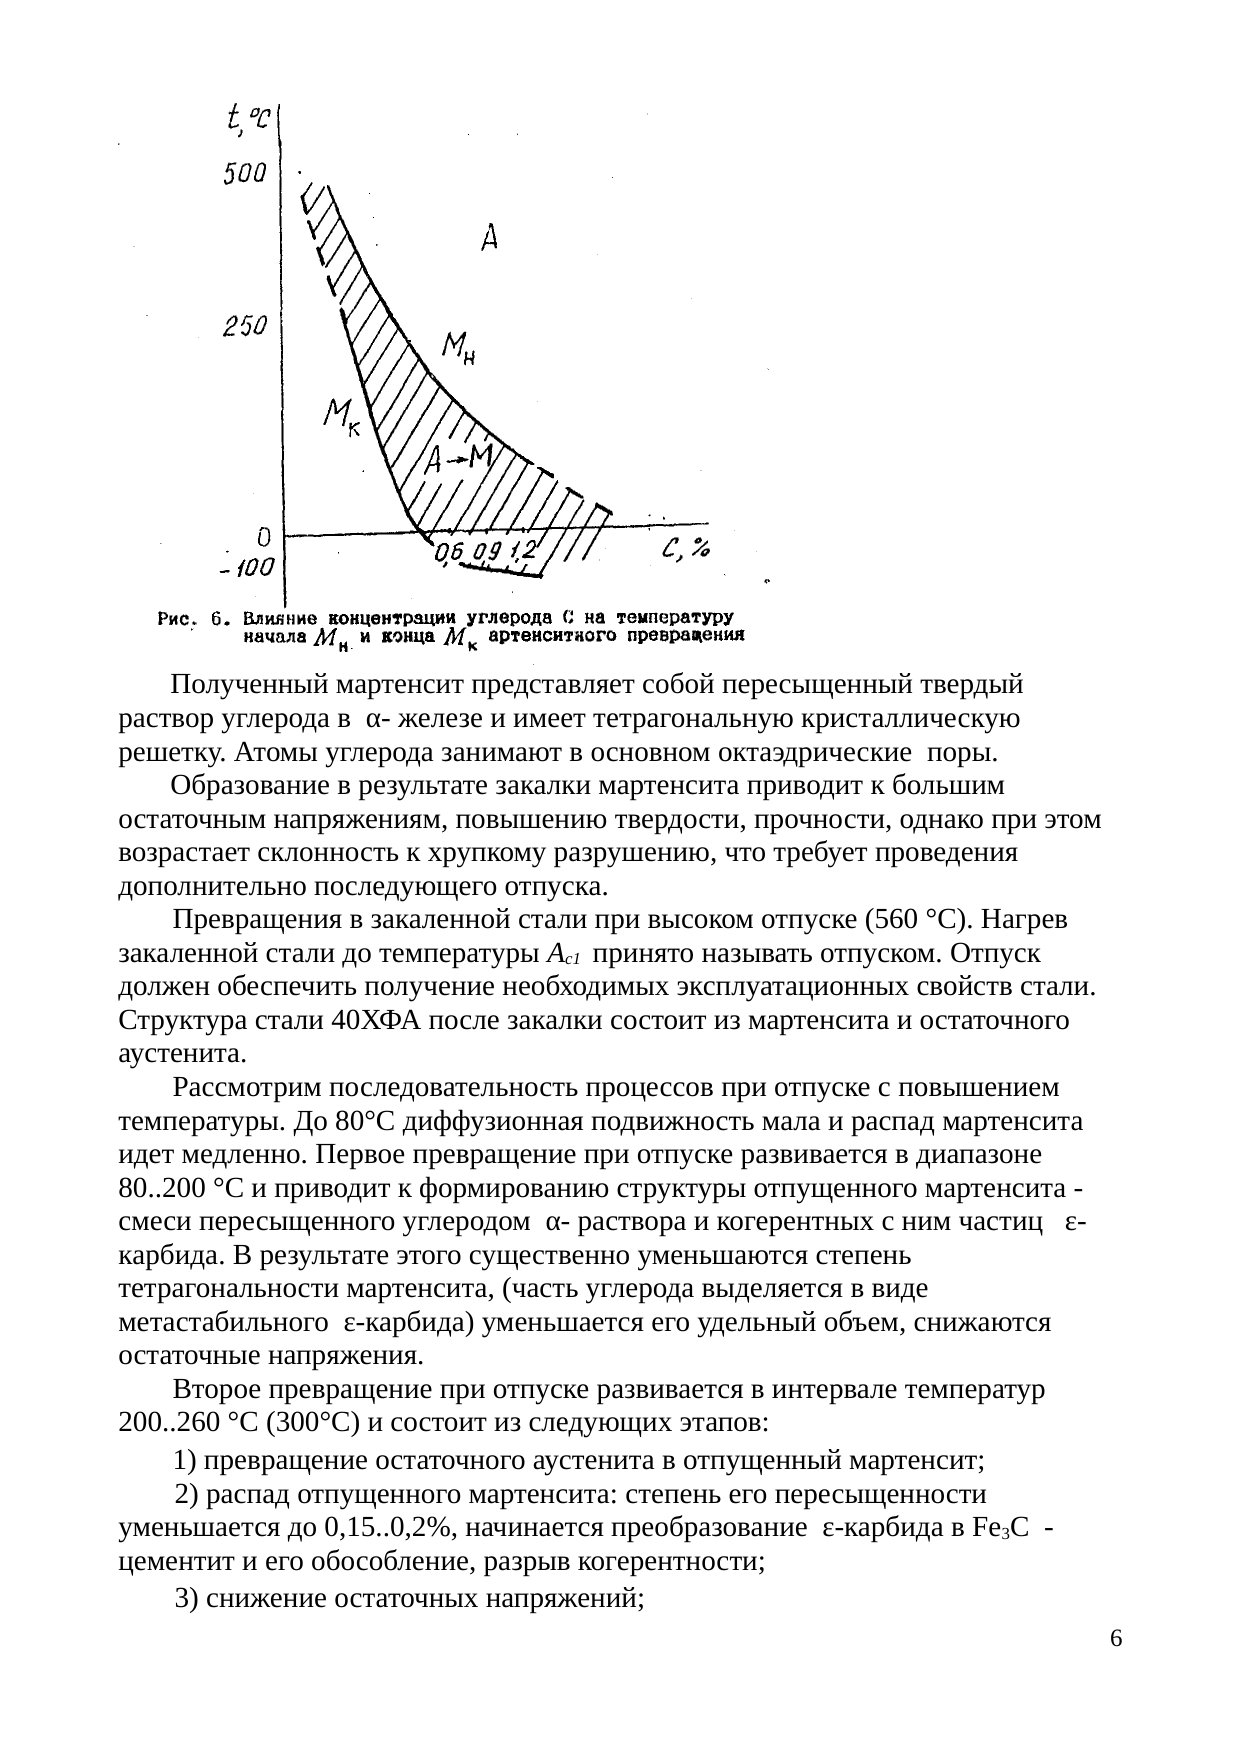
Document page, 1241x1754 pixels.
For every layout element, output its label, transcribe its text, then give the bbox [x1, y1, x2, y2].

text Образование в результате закалки мартенсита приводит к большим остаточным напряжениям, повышению твердости, прочности, однако при этом возрастает склонность к хрупкому разрушению, что требует проведения дополнительно последующего отпуска. [118, 767, 1122, 901]
text 3) снижение остаточных напряжений; [118, 1581, 1122, 1614]
text Второе превращение при отпуске развивается в интервале температур 200..260 °С (300°С) и состоит из следующих этапов: [118, 1371, 1122, 1438]
text 1) превращение остаточного аустенита в отпущенный мартенсит; [118, 1442, 1122, 1476]
text 2) распад отпущенного мартенсита: степень его пересыщенности уменьшается до 0,15..0,2%, начинается преобразование ε-карбида в Fе3C - цементит и его обособление, разрыв когерентности; [118, 1476, 1122, 1576]
text Полученный мартенсит представляет собой пересыщенный твердый раствор углерода в α- железе и имеет тетрагональную кристаллическую решетку. Атомы углерода занимают в основном октаэдрические поры. [118, 667, 1122, 767]
picture [118, 102, 784, 667]
text Рассмотрим последовательность процессов при отпуске с повышением температуры. До 80°С диффузионная подвижность мала и распад мартенсита идет медленно. Первое превращение при отпуске развивается в диапазоне 80..200 °С и приводит к формированию структуры отпущенного мартенсита - смеси пересыщенного углеродом α- раствора и когерентных с ним частиц ε-кaрбида. В результате этого существенно уменьшаются степень тетрагональности мартенсита, (часть углерода выделяется в виде метастабильного ε-карбида) уменьшается его удельный объем, снижаются остаточные напряжения. [118, 1069, 1122, 1371]
text Превращения в закаленной стали при высоком отпуске (560 °С). Нагрев закаленной стали до температуры Aс1 принято называть отпуском. Отпуск должен обеспечить получение необходимых эксплуатационных свойств стали. Структура стали 40ХФА после закалки состоит из мартенсита и остаточного аустенита. [118, 901, 1122, 1069]
